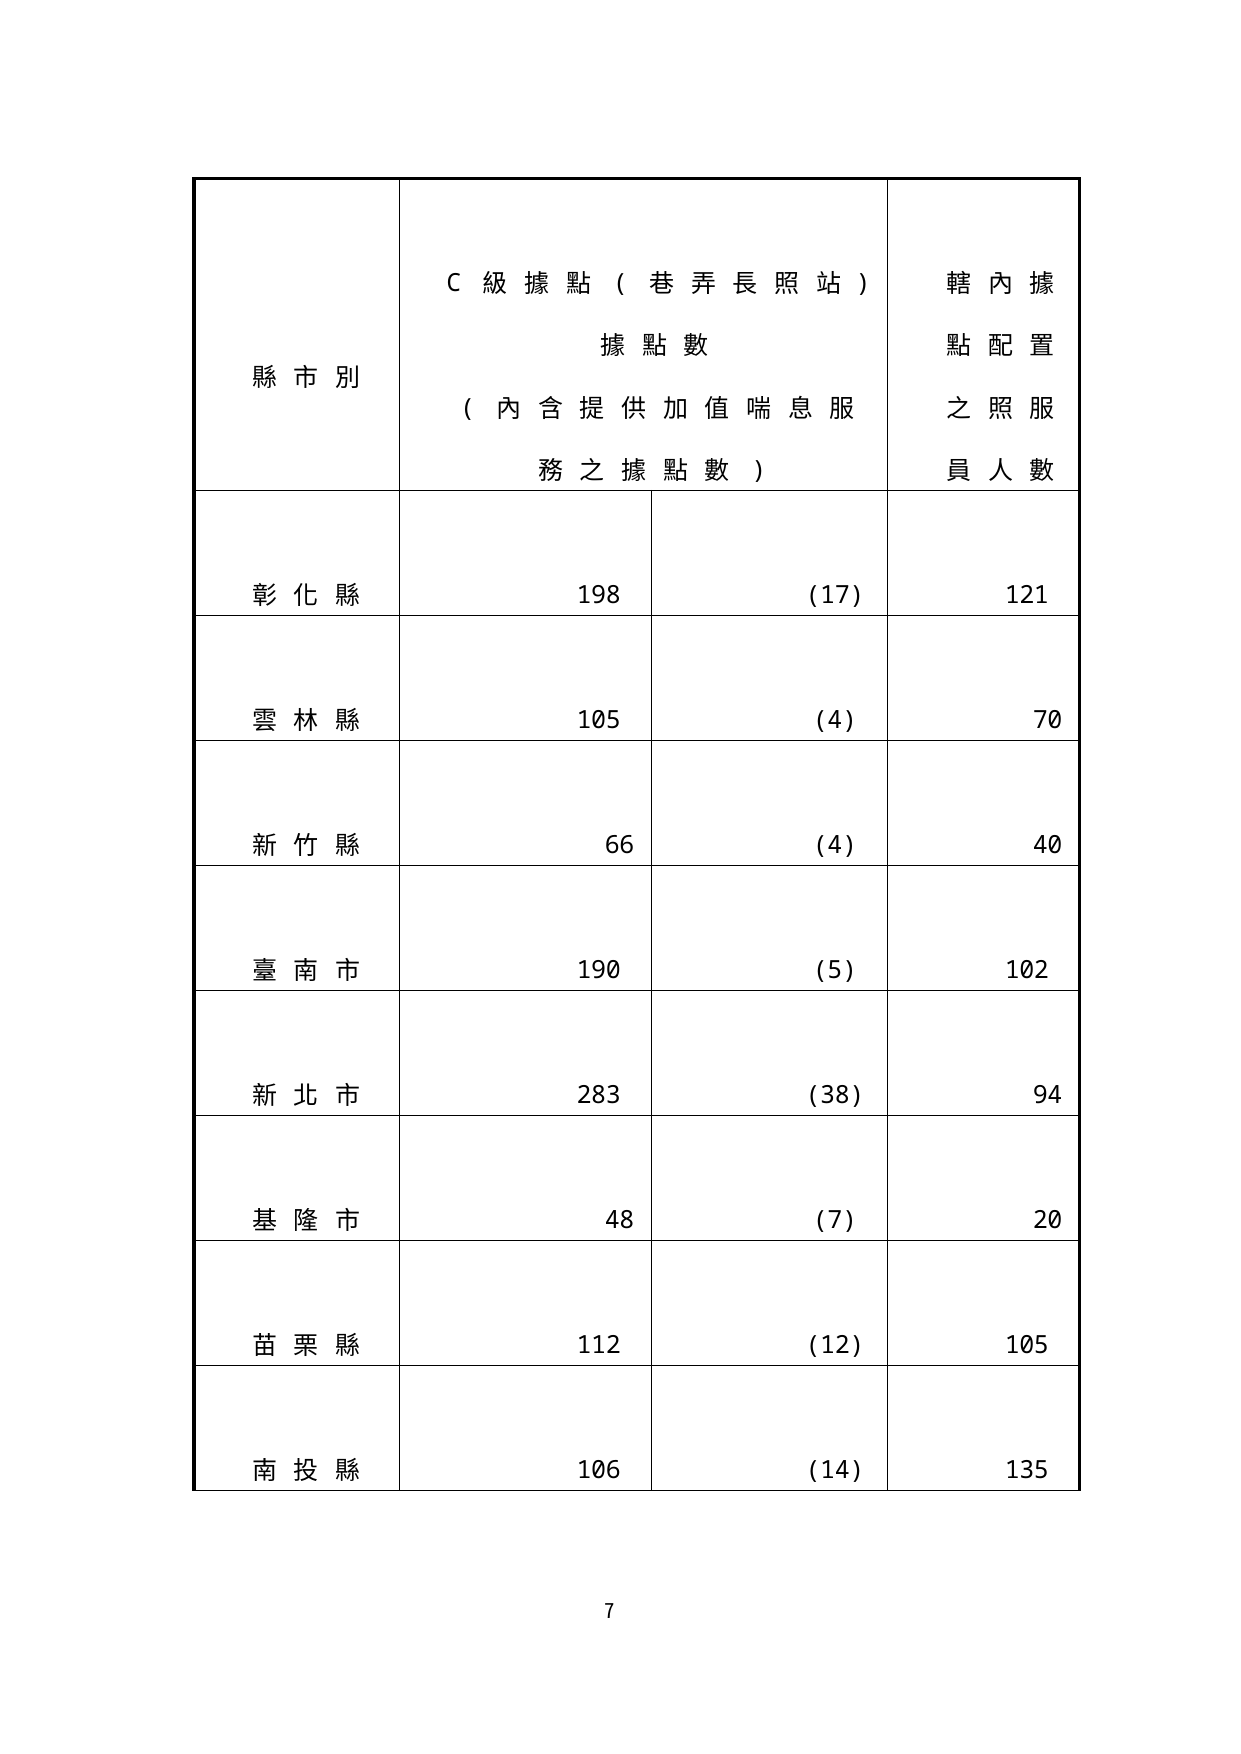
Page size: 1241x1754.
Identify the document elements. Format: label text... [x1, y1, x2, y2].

table_cell 106 [400, 1366, 651, 1490]
table_cell 70 [888, 616, 1078, 740]
table_cell (38) [652, 991, 887, 1115]
table_cell 66 [400, 741, 651, 865]
table_cell 105 [400, 616, 651, 740]
table_cell 彰化縣 [196, 491, 399, 615]
table_cell 48 [400, 1116, 651, 1240]
table_cell (7) [652, 1116, 887, 1240]
table_cell 苗栗縣 [196, 1241, 399, 1365]
table_cell 新竹縣 [196, 741, 399, 865]
table_header 縣市別 [196, 180, 399, 490]
table_cell 新北市 [196, 991, 399, 1115]
table_cell 102 [888, 866, 1078, 990]
table_cell 105 [888, 1241, 1078, 1365]
table_cell 基隆市 [196, 1116, 399, 1240]
table_header C級據點(巷弄長照站)據點數 (內含提供加值喘息服務之據點數) [400, 180, 887, 490]
table_cell 112 [400, 1241, 651, 1365]
table_cell 20 [888, 1116, 1078, 1240]
table_cell (17) [652, 491, 887, 615]
table_cell (4) [652, 741, 887, 865]
table_cell 94 [888, 991, 1078, 1115]
table_cell 雲林縣 [196, 616, 399, 740]
table_cell (14) [652, 1366, 887, 1490]
table_cell 臺南市 [196, 866, 399, 990]
table_cell (4) [652, 616, 887, 740]
table_cell 135 [888, 1366, 1078, 1490]
table_cell 40 [888, 741, 1078, 865]
table_cell 南投縣 [196, 1366, 399, 1490]
table_cell (12) [652, 1241, 887, 1365]
table_cell 283 [400, 991, 651, 1115]
table_cell 198 [400, 491, 651, 615]
table_cell 190 [400, 866, 651, 990]
table_cell (5) [652, 866, 887, 990]
table_header 轄內據點配置之照服員人數 [888, 180, 1078, 490]
table_cell 121 [888, 491, 1078, 615]
